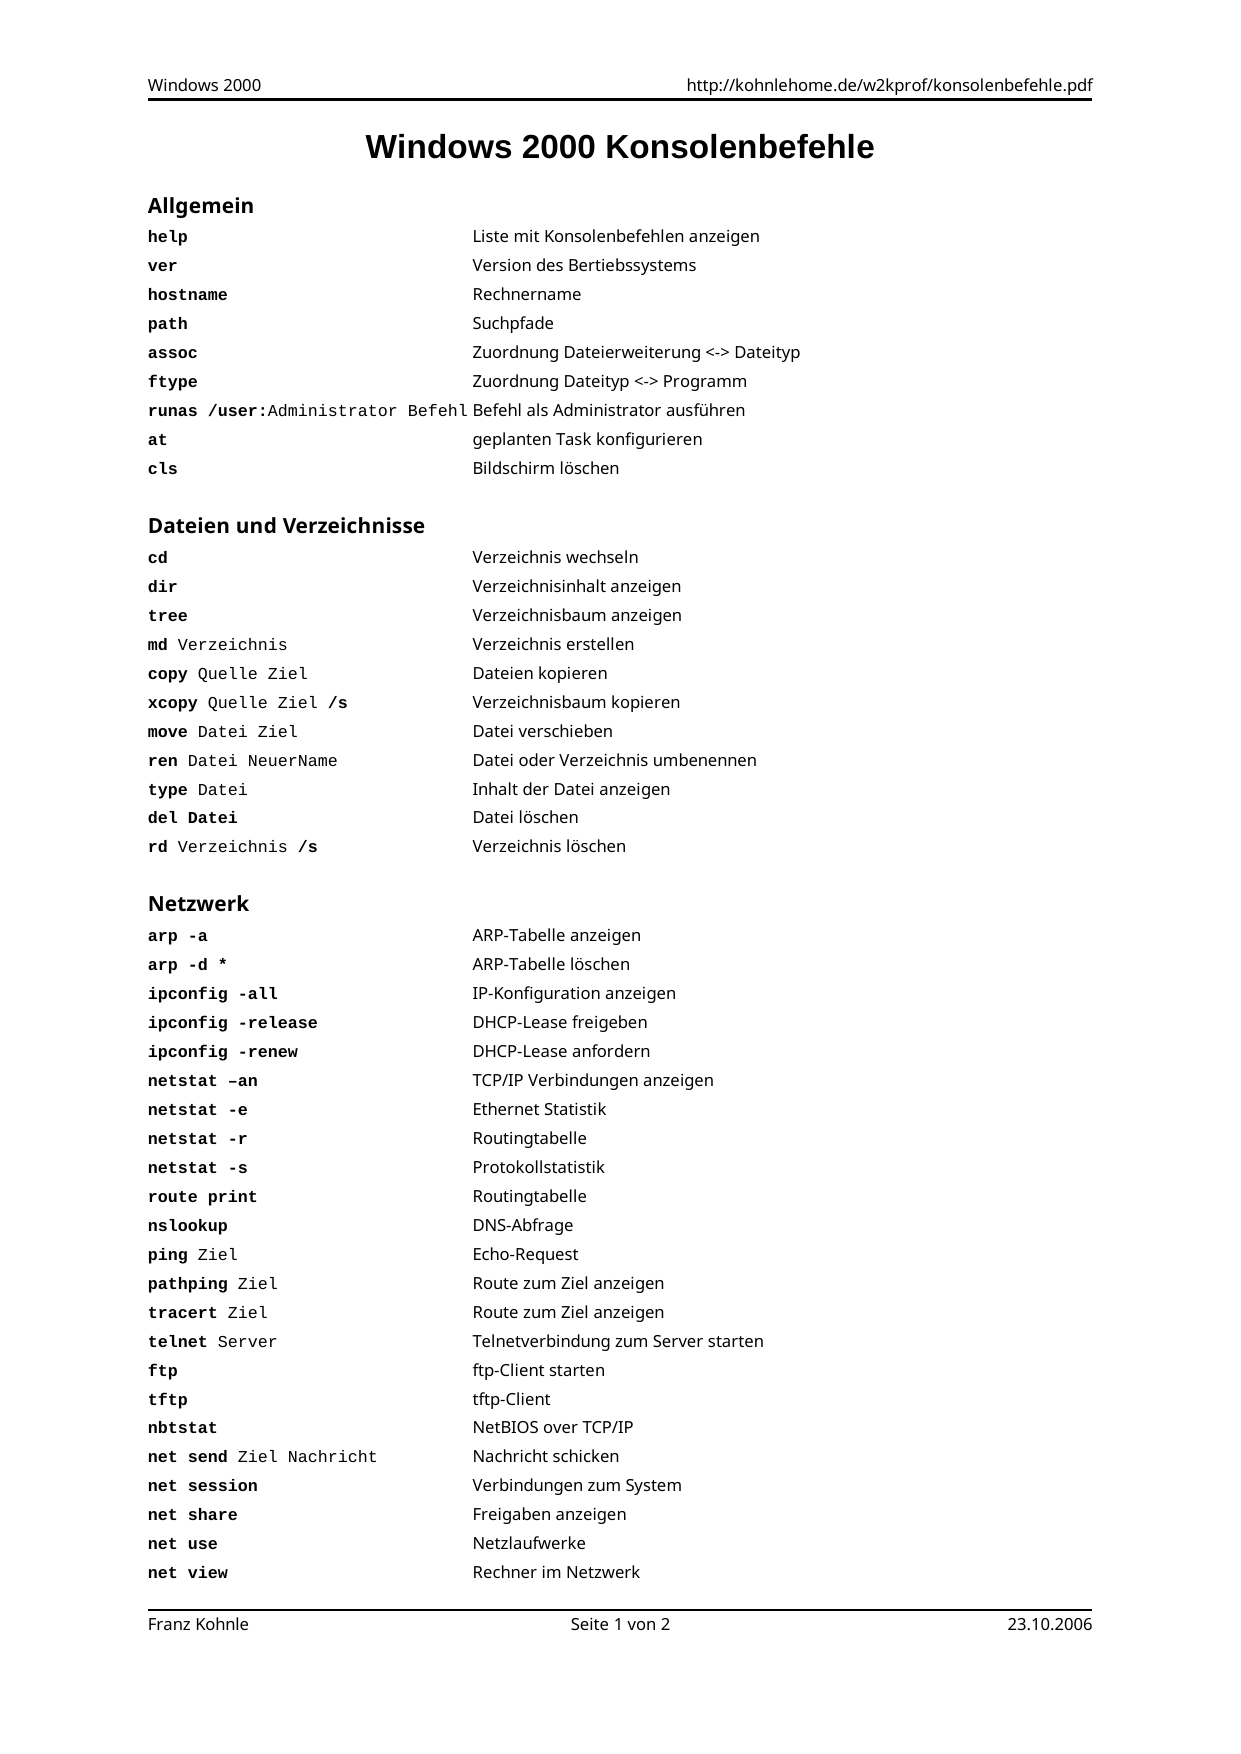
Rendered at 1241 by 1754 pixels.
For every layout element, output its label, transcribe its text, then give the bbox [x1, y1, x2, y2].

text ping Ziel Echo-Request [148, 1243, 1092, 1265]
text net share Freigaben anzeigen [148, 1503, 1092, 1526]
text nslookup DNS-Abfrage [148, 1214, 1092, 1236]
text copy Quelle Ziel Dateien kopieren [148, 662, 1092, 684]
text type Datei Inhalt der Datei anzeigen [148, 777, 1092, 800]
text tracert Ziel Route zum Ziel anzeigen [148, 1301, 1092, 1323]
text ren Datei NeuerName Datei oder Verzeichnis umbenennen [148, 748, 1092, 771]
title Windows 2000 Konsolenbefehle [148, 128, 1092, 166]
text tree Verzeichnisbaum anzeigen [148, 604, 1092, 626]
text netstat –an TCP/IP Verbindungen anzeigen [148, 1069, 1092, 1091]
text move Datei Ziel Datei verschieben [148, 719, 1092, 742]
text cls Bildschirm löschen [148, 457, 1092, 479]
text ftp ftp-Client starten [148, 1358, 1092, 1381]
text ipconfig -all IP-Konfiguration anzeigen [148, 982, 1092, 1004]
text ftype Zuordnung Dateityp <-> Programm [148, 370, 1092, 393]
text pathping Ziel Route zum Ziel anzeigen [148, 1272, 1092, 1294]
text net view Rechner im Netzwerk [148, 1561, 1092, 1584]
text md Verzeichnis Verzeichnis erstellen [148, 633, 1092, 655]
text net session Verbindungen zum System [148, 1474, 1092, 1497]
text ipconfig -release DHCP-Lease freigeben [148, 1011, 1092, 1033]
text netstat -e Ethernet Statistik [148, 1098, 1092, 1120]
text ipconfig -renew DHCP-Lease anfordern [148, 1040, 1092, 1062]
text path Suchpfade [148, 312, 1092, 335]
text runas /user:Administrator Befehl Befehl als Administrator ausführen [148, 399, 1092, 422]
text netstat -r Routingtabelle [148, 1127, 1092, 1149]
text telnet Server Telnetverbindung zum Server starten [148, 1329, 1092, 1352]
subtitle Allgemein [148, 191, 1092, 219]
text net send Ziel Nachricht Nachricht schicken [148, 1445, 1092, 1468]
text cd Verzeichnis wechseln [148, 546, 1092, 568]
subtitle Netzwerk [148, 889, 1092, 918]
text ver Version des Bertiebssystems [148, 254, 1092, 277]
text netstat -s Protokollstatistik [148, 1156, 1092, 1178]
text net use Netzlaufwerke [148, 1532, 1092, 1555]
text at geplanten Task konfigurieren [148, 428, 1092, 451]
text nbtstat NetBIOS over TCP/IP [148, 1416, 1092, 1439]
text dir Verzeichnisinhalt anzeigen [148, 575, 1092, 597]
text route print Routingtabelle [148, 1185, 1092, 1207]
text arp -a ARP-Tabelle anzeigen [148, 924, 1092, 947]
text arp -d * ARP-Tabelle löschen [148, 953, 1092, 976]
subtitle Dateien und Verzeichnisse [148, 511, 1092, 539]
text help Liste mit Konsolenbefehlen anzeigen [148, 225, 1092, 248]
text rd Verzeichnis /s Verzeichnis löschen [148, 835, 1092, 858]
text tftp tftp-Client [148, 1387, 1092, 1410]
text hostname Rechnername [148, 283, 1092, 306]
text assoc Zuordnung Dateierweiterung <-> Dateityp [148, 341, 1092, 364]
text del Datei Datei löschen [148, 806, 1092, 829]
text xcopy Quelle Ziel /s Verzeichnisbaum kopieren [148, 691, 1092, 713]
